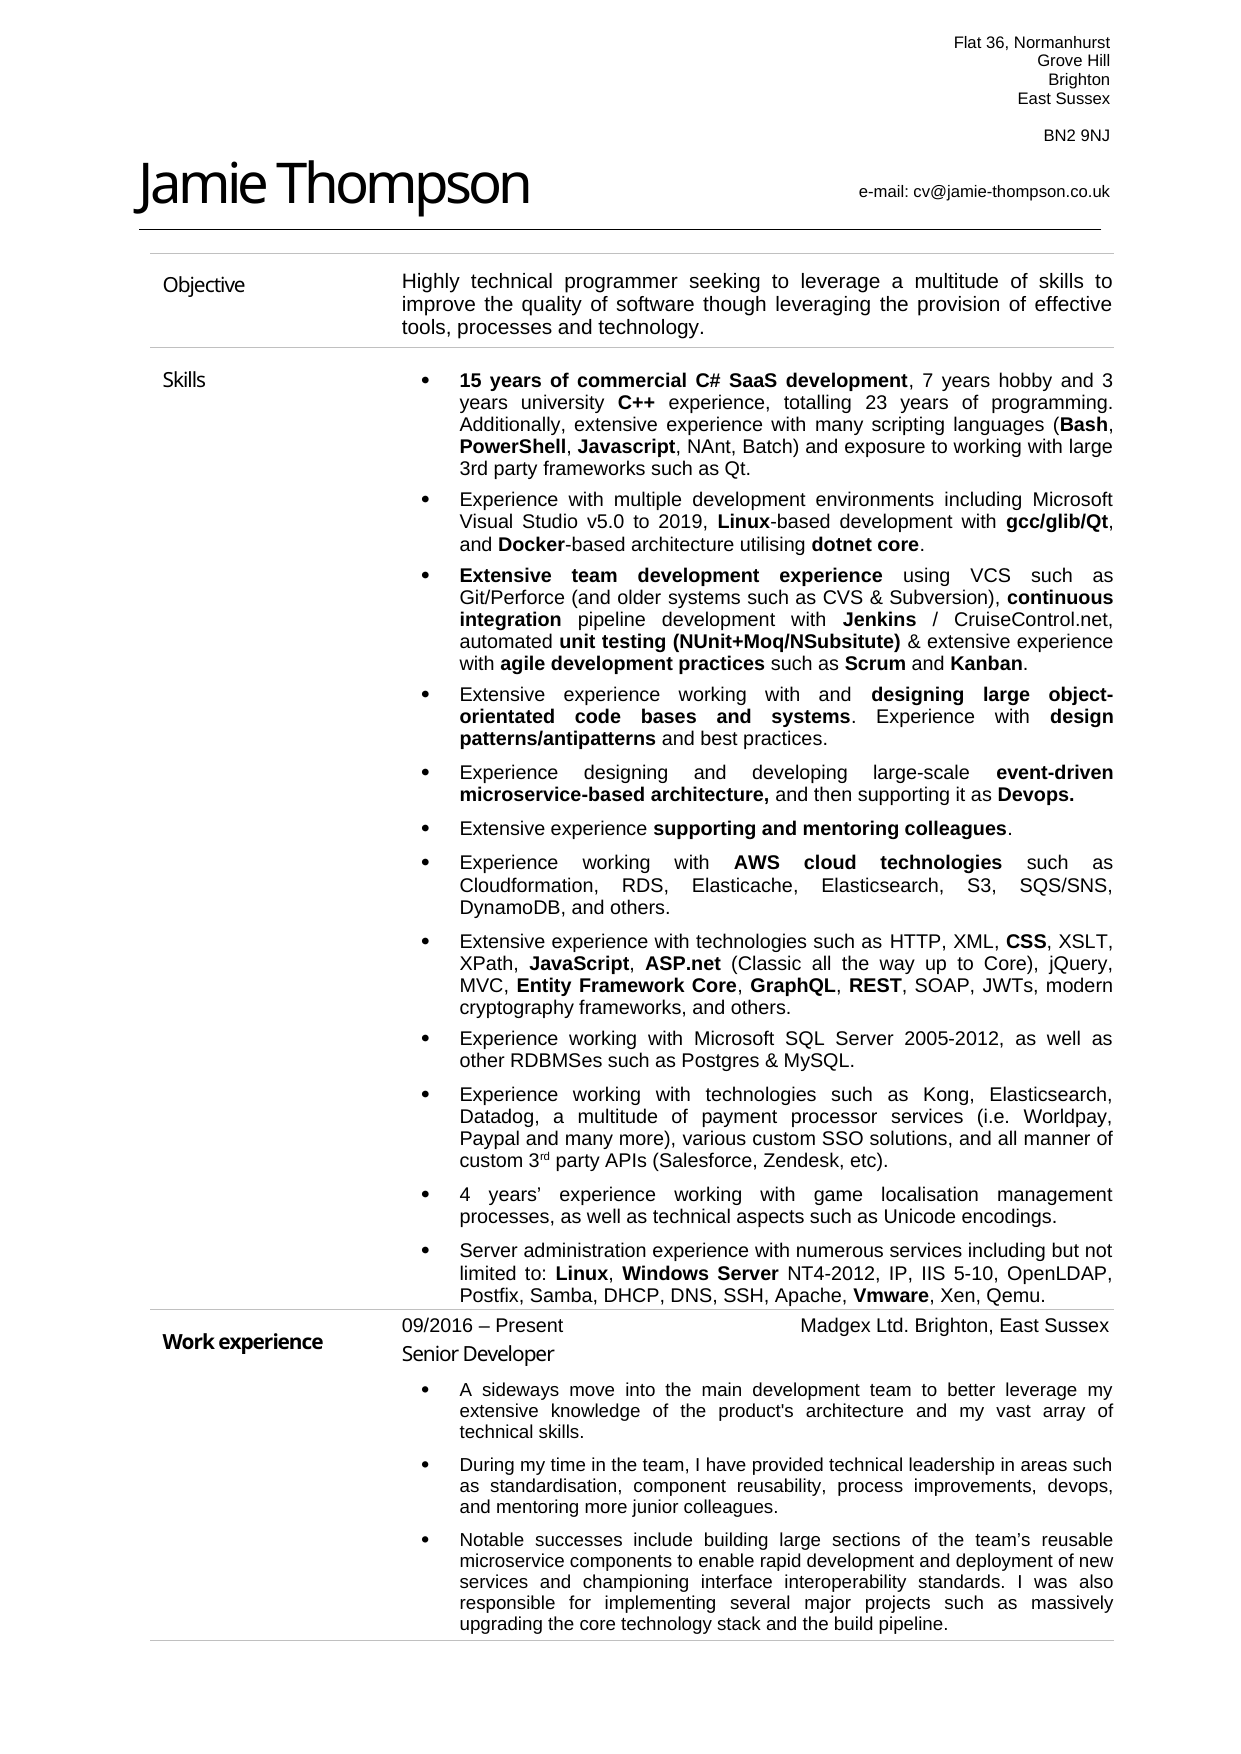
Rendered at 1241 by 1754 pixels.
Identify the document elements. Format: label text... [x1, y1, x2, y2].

table_cell Work experience [150, 1310, 384, 1640]
table_cell 09/2016 – Present Madgex Ltd. Brighton, East Sussex Senior Developer A sideways move into the main development team to better leverage my extensive knowledge of the product's architecture and my vast array of technical skills. During my time in the team, I have provided technical leadership in areas such as standardisation, component reusability, process improvements, devops, and mentoring more junior colleagues. Notable successes include building large sections of the team’s reusable microservice components to enable rapid development and deployment of new services and championing interface interoperability standards. I was also responsible for implementing several major projects such as massively upgrading the core technology stack and the build pipeline. [384, 1310, 1113, 1640]
text Brighton [808, 70, 1110, 89]
text Jamie Thompson [139, 144, 1101, 229]
text East Sussex [808, 89, 1110, 108]
text Flat 36, Normanhurst [808, 33, 1110, 52]
text BN2 9NJ [808, 126, 1110, 145]
table_cell 15 years of commercial C# SaaS development, 7 years hobby and 3 years university C++ experience, totalling 23 years of programming. Additionally, extensive experience with many scripting languages (Bash, PowerShell, Javascript, NAnt, Batch) and exposure to working with large 3rd party frameworks such as Qt. Experience with multiple development environments including Microsoft Visual Studio v5.0 to 2019, Linux-based development with gcc/glib/Qt, and Docker-based architecture utilising dotnet core. Extensive team development experience using VCS such as Git/Perforce (and older systems such as CVS & Subversion), continuous integration pipeline development with Jenkins / CruiseControl.net, automated unit testing (NUnit+Moq/NSubsitute) & extensive experience with agile development practices such as Scrum and Kanban. Extensive experience working with and designing large object-orientated code bases and systems. Experience with design patterns/antipatterns and best practices. Experience designing and developing large-scale event-driven microservice-based architecture, and then supporting it as Devops. Extensive experience supporting and mentoring colleagues. Experience working with AWS cloud technologies such as Cloudformation, RDS, Elasticache, Elasticsearch, S3, SQS/SNS, DynamoDB, and others. Extensive experience with technologies such as HTTP, XML, CSS, XSLT, XPath, JavaScript, ASP.net (Classic all the way up to Core), jQuery, MVC, Entity Framework Core, GraphQL, REST, SOAP, JWTs, modern cryptography frameworks, and others. Experience working with Microsoft SQL Server 2005-2012, as well as other RDBMSes such as Postgres & MySQL. Experience working with technologies such as Kong, Elasticsearch, Datadog, a multitude of payment processor services (i.e. Worldpay, Paypal and many more), various custom SSO solutions, and all manner of custom 3rd party APIs (Salesforce, Zendesk, etc). 4 years’ experience working with game localisation management processes, as well as technical aspects such as Unicode encodings. Server administration experience with numerous services including but not limited to: Linux, Windows Server NT4-2012, IP, IIS 5-10, OpenLDAP, Postfix, Samba, DHCP, DNS, SSH, Apache, Vmware, Xen, Qemu. [384, 348, 1113, 1309]
text e-mail: cv@jamie-thompson.co.uk [808, 182, 1110, 201]
table_cell Skills [150, 348, 384, 1309]
table_header Objective [150, 254, 384, 347]
text Grove Hill [808, 52, 1110, 70]
table_header Highly technical programmer seeking to leverage a multitude of skills to improve the quality of software though leveraging the provision of effective tools, processes and technology. [384, 254, 1113, 347]
